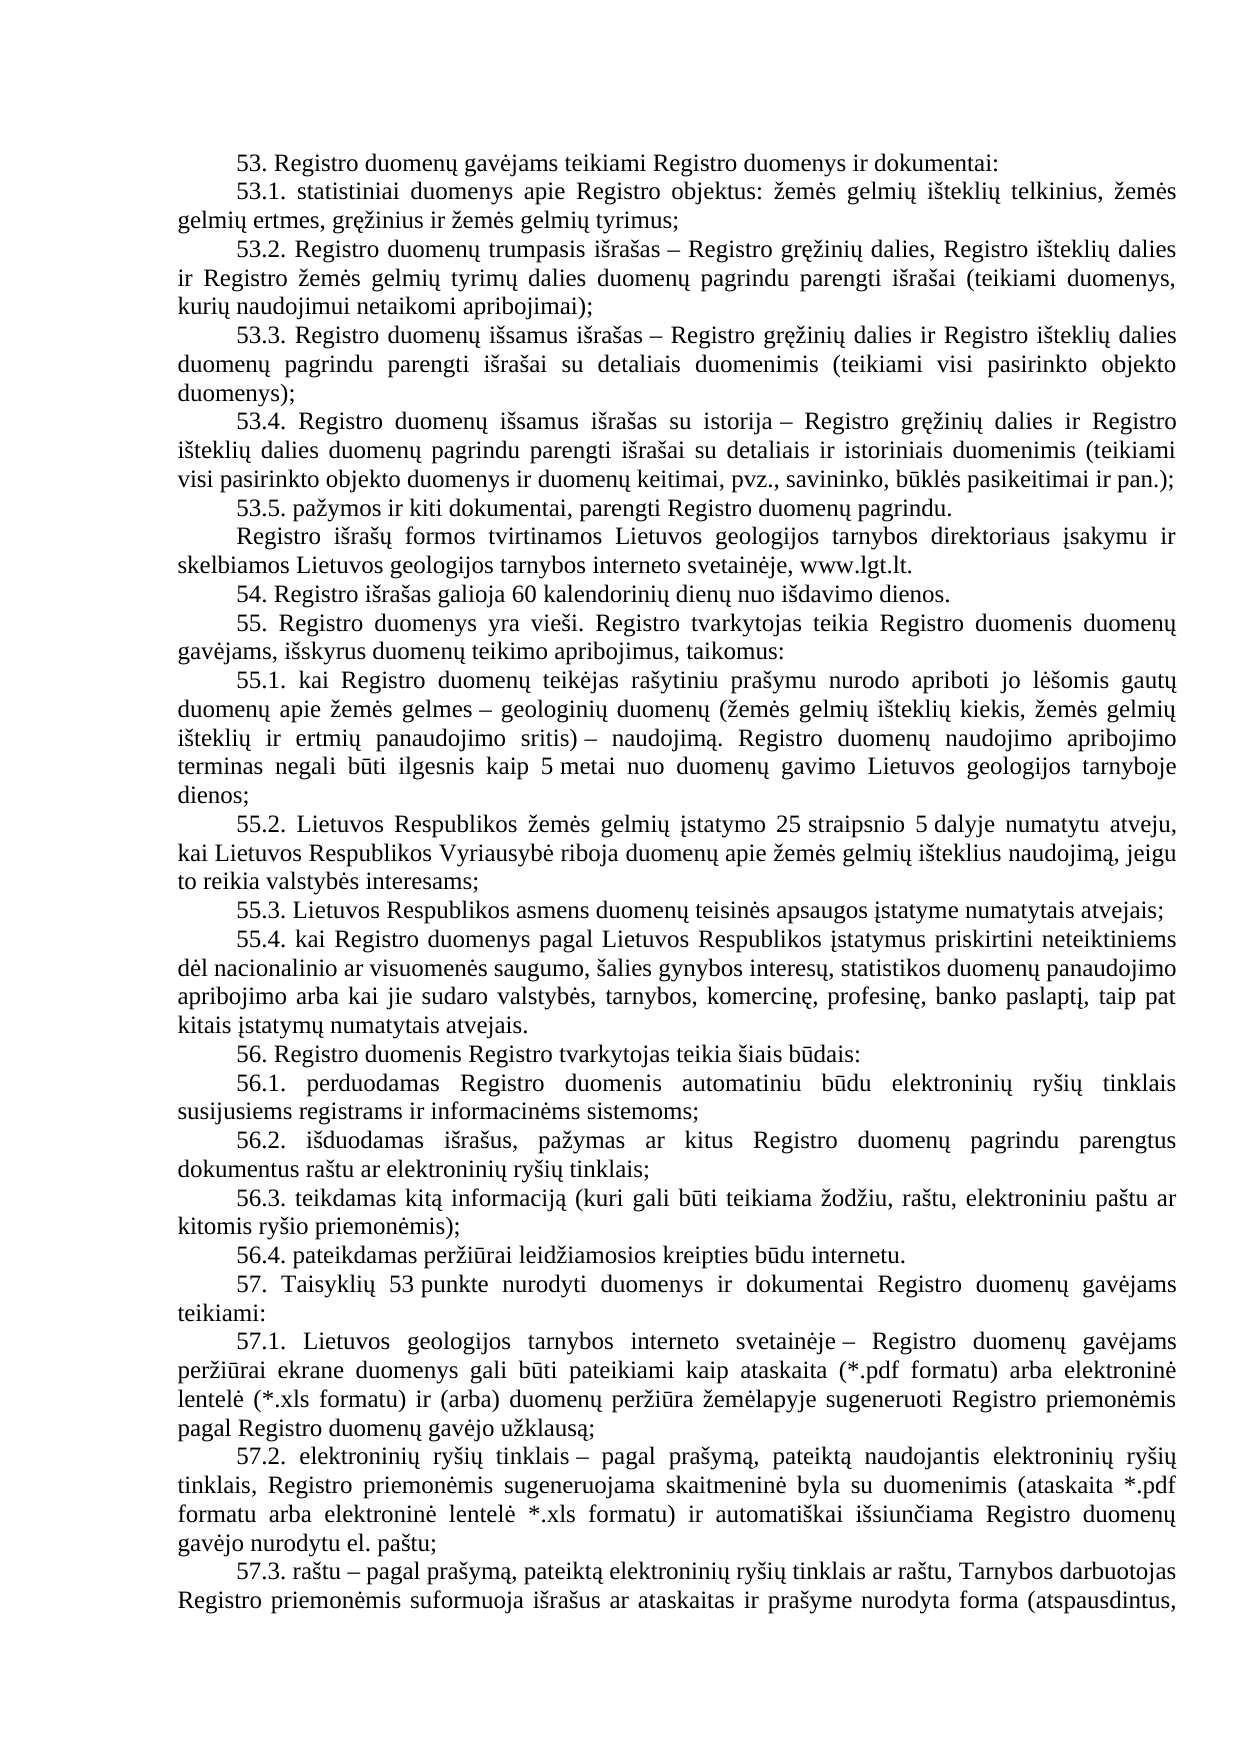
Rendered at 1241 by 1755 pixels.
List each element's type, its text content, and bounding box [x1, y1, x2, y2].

text 55. Registro duomenys yra vieši. Registro tvarkytojas teikia Registro duomenis duomenų gavėjams, išskyrus duomenų teikimo apribojimus, taikomus: [177, 608, 1177, 665]
text 53.1. statistiniai duomenys apie Registro objektus: žemės gelmių išteklių telkinius, žemės gelmių ertmes, gręžinius ir žemės gelmių tyrimus; [177, 176, 1177, 234]
text 56.2. išduodamas išrašus, pažymas ar kitus Registro duomenų pagrindu parengtus dokumentus raštu ar elektroninių ryšių tinklais; [177, 1125, 1177, 1183]
text 56.4. pateikdamas peržiūrai leidžiamosios kreipties būdu internetu. [177, 1240, 1177, 1269]
text 54. Registro išrašas galioja 60 kalendorinių dienų nuo išdavimo dienos. [177, 579, 1177, 608]
text 55.2. Lietuvos Respublikos žemės gelmių įstatymo 25 straipsnio 5 dalyje numatytu atveju, kai Lietuvos Respublikos Vyriausybė riboja duomenų apie žemės gelmių išteklius naudojimą, jeigu to reikia valstybės interesams; [177, 809, 1177, 895]
text 55.4. kai Registro duomenys pagal Lietuvos Respublikos įstatymus priskirtini neteiktiniems dėl nacionalinio ar visuomenės saugumo, šalies gynybos interesų, statistikos duomenų panaudojimo apribojimo arba kai jie sudaro valstybės, tarnybos, komercinę, profesinę, banko paslaptį, taip pat kitais įstatymų numatytais atvejais. [177, 924, 1177, 1039]
text Registro išrašų formos tvirtinamos Lietuvos geologijos tarnybos direktoriaus įsakymu ir skelbiamos Lietuvos geologijos tarnybos interneto svetainėje, www.lgt.lt. [177, 521, 1177, 579]
text 53.5. pažymos ir kiti dokumentai, parengti Registro duomenų pagrindu. [177, 493, 1177, 521]
text 57.1. Lietuvos geologijos tarnybos interneto svetainėje – Registro duomenų gavėjams peržiūrai ekrane duomenys gali būti pateikiami kaip ataskaita (*.pdf formatu) arba elektroninė lentelė (*.xls formatu) ir (arba) duomenų peržiūra žemėlapyje sugeneruoti Registro priemonėmis pagal Registro duomenų gavėjo užklausą; [177, 1326, 1177, 1441]
text 53.2. Registro duomenų trumpasis išrašas – Registro gręžinių dalies, Registro išteklių dalies ir Registro žemės gelmių tyrimų dalies duomenų pagrindu parengti išrašai (teikiami duomenys, kurių naudojimui netaikomi apribojimai); [177, 234, 1177, 320]
text 55.1. kai Registro duomenų teikėjas rašytiniu prašymu nurodo apriboti jo lėšomis gautų duomenų apie žemės gelmes – geologinių duomenų (žemės gelmių išteklių kiekis, žemės gelmių išteklių ir ertmių panaudojimo sritis) – naudojimą. Registro duomenų naudojimo apribojimo terminas negali būti ilgesnis kaip 5 metai nuo duomenų gavimo Lietuvos geologijos tarnyboje dienos; [177, 665, 1177, 809]
text 56. Registro duomenis Registro tvarkytojas teikia šiais būdais: [177, 1039, 1177, 1068]
text 55.3. Lietuvos Respublikos asmens duomenų teisinės apsaugos įstatyme numatytais atvejais; [177, 895, 1177, 924]
text 53.4. Registro duomenų išsamus išrašas su istorija – Registro gręžinių dalies ir Registro išteklių dalies duomenų pagrindu parengti išrašai su detaliais ir istoriniais duomenimis (teikiami visi pasirinkto objekto duomenys ir duomenų keitimai, pvz., savininko, būklės pasikeitimai ir pan.); [177, 406, 1177, 493]
text 57.3. raštu – pagal prašymą, pateiktą elektroninių ryšių tinklais ar raštu, Tarnybos darbuotojas Registro priemonėmis suformuoja išrašus ar ataskaitas ir prašyme nurodyta forma (atspausdintus, [177, 1556, 1177, 1614]
text 53. Registro duomenų gavėjams teikiami Registro duomenys ir dokumentai: [177, 148, 1177, 176]
text 56.3. teikdamas kitą informaciją (kuri gali būti teikiama žodžiu, raštu, elektroniniu paštu ar kitomis ryšio priemonėmis); [177, 1183, 1177, 1240]
text 57.2. elektroninių ryšių tinklais – pagal prašymą, pateiktą naudojantis elektroninių ryšių tinklais, Registro priemonėmis sugeneruojama skaitmeninė byla su duomenimis (ataskaita *.pdf formatu arba elektroninė lentelė *.xls formatu) ir automatiškai išsiunčiama Registro duomenų gavėjo nurodytu el. paštu; [177, 1441, 1177, 1556]
text 56.1. perduodamas Registro duomenis automatiniu būdu elektroninių ryšių tinklais susijusiems registrams ir informacinėms sistemoms; [177, 1068, 1177, 1125]
text 53.3. Registro duomenų išsamus išrašas – Registro gręžinių dalies ir Registro išteklių dalies duomenų pagrindu parengti išrašai su detaliais duomenimis (teikiami visi pasirinkto objekto duomenys); [177, 320, 1177, 406]
text 57. Taisyklių 53 punkte nurodyti duomenys ir dokumentai Registro duomenų gavėjams teikiami: [177, 1269, 1177, 1326]
